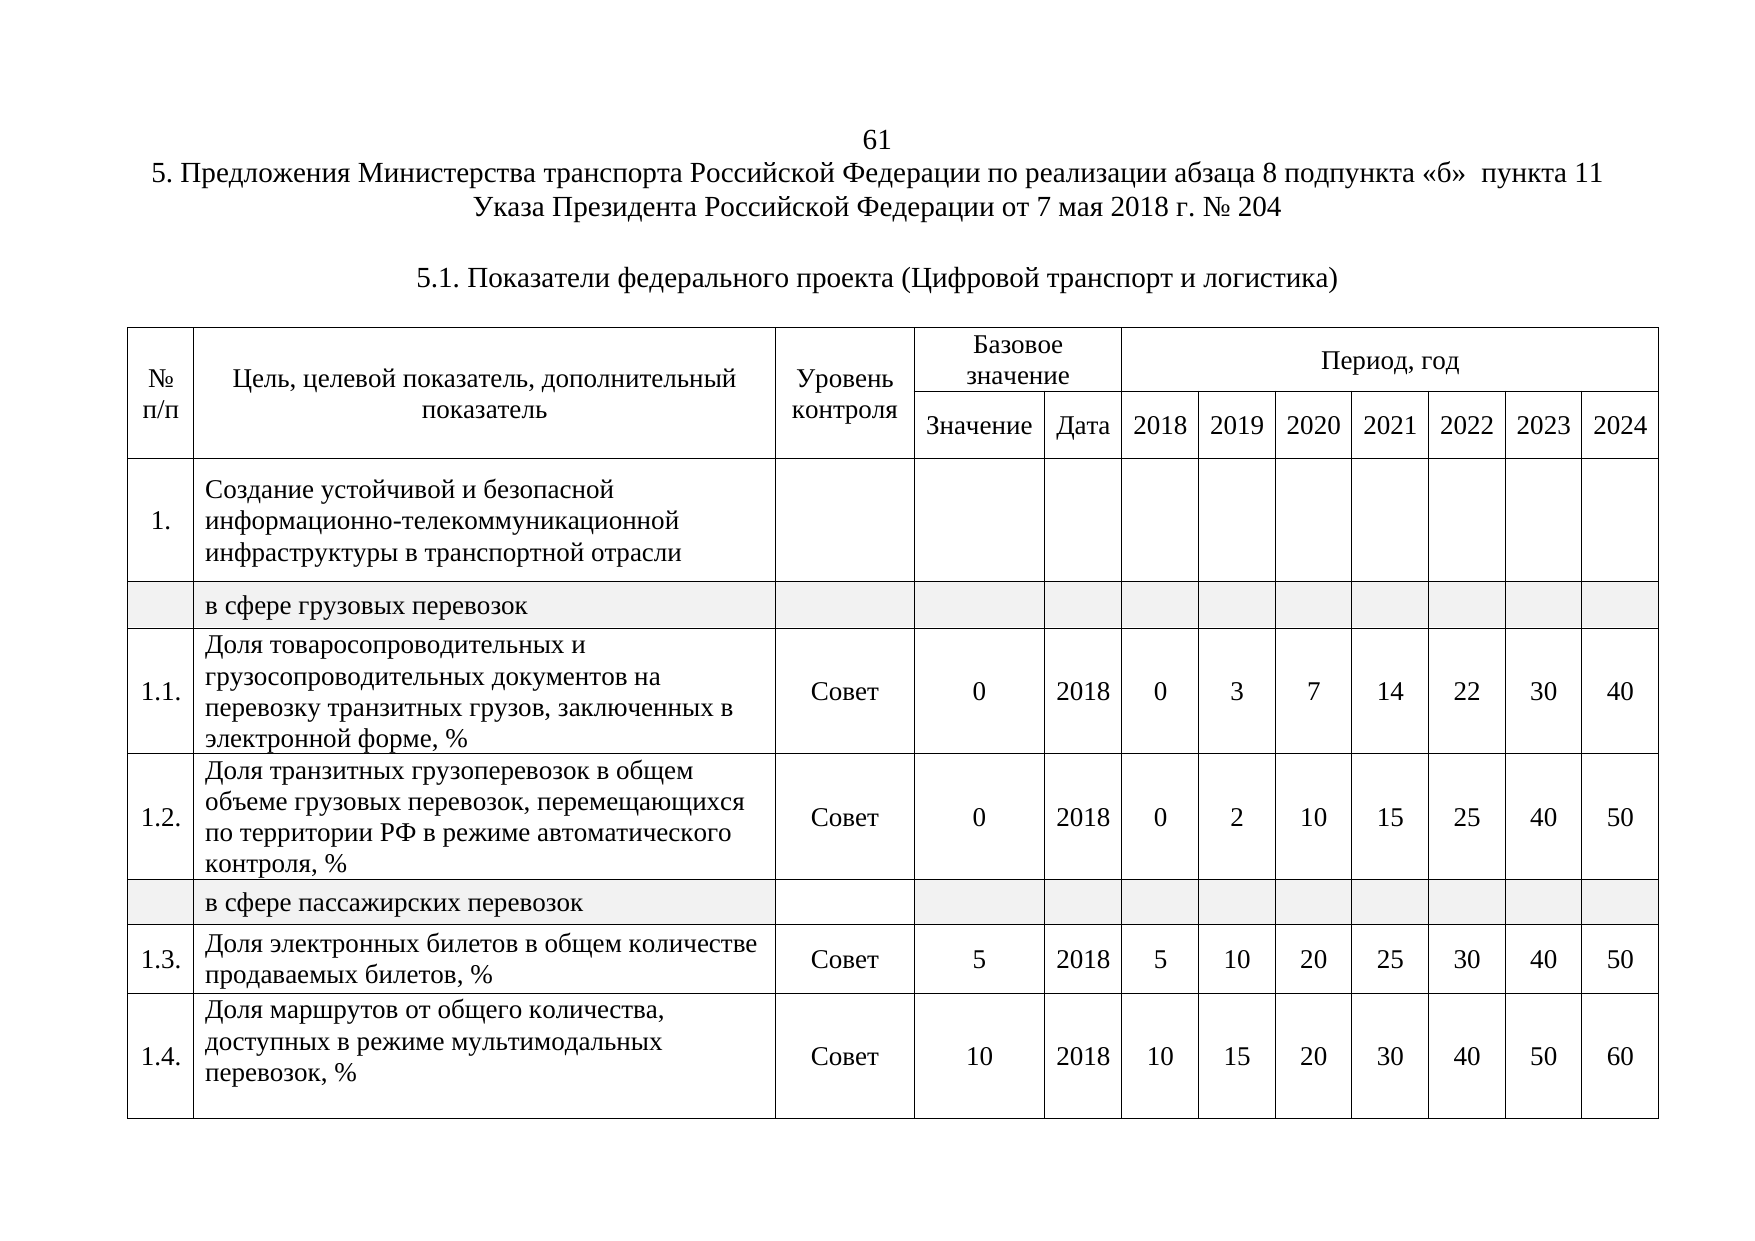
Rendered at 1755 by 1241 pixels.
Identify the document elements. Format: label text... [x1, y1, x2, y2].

table_cell 1.4. [128, 994, 193, 1118]
table_cell 15 [1352, 754, 1428, 879]
text 5.1. Показатели федерального проекта (Цифровой транспорт и логистика) [118, 256, 1636, 294]
table_cell [128, 880, 193, 924]
table_cell 25 [1429, 754, 1505, 879]
table_cell 40 [1506, 754, 1581, 879]
table_cell 2018 [1045, 629, 1121, 753]
table_header Цель, целевой показатель, дополнительный показатель [194, 328, 775, 458]
table_cell [915, 582, 1044, 627]
table_cell [128, 582, 193, 627]
table_cell 15 [1199, 994, 1275, 1118]
table_cell [776, 880, 914, 924]
table_cell 2019 [1199, 392, 1275, 458]
table_cell Совет [776, 629, 914, 753]
table_cell [1582, 459, 1658, 581]
table_cell [1199, 582, 1275, 627]
table_cell Совет [776, 925, 914, 992]
table_cell [1352, 880, 1428, 924]
table_cell [915, 880, 1044, 924]
table_cell [1276, 582, 1351, 627]
table_cell 30 [1506, 629, 1581, 753]
table_cell 25 [1352, 925, 1428, 992]
table_cell 2023 [1506, 392, 1581, 458]
table_cell [1352, 582, 1428, 627]
table_cell 2018 [1045, 925, 1121, 992]
table_cell [1122, 880, 1198, 924]
table_cell 60 [1582, 994, 1658, 1118]
table_cell Доля транзитных грузоперевозок в общем объеме грузовых перевозок, перемещающихся по территории РФ в режиме автоматического контроля, % [194, 754, 775, 879]
table_cell Значение [915, 392, 1044, 458]
table_cell 40 [1582, 629, 1658, 753]
table_cell 22 [1429, 629, 1505, 753]
table_cell [1429, 459, 1505, 581]
table_cell [1276, 880, 1351, 924]
table_cell 10 [1199, 925, 1275, 992]
table_cell 40 [1506, 925, 1581, 992]
table_cell [1506, 880, 1581, 924]
table_cell [1045, 582, 1121, 627]
table_cell Совет [776, 754, 914, 879]
table_cell 30 [1352, 994, 1428, 1118]
table_cell Доля электронных билетов в общем количестве продаваемых билетов, % [194, 925, 775, 992]
table_cell 2018 [1122, 392, 1198, 458]
table_cell 2022 [1429, 392, 1505, 458]
text 5. Предложения Министерства транспорта Российской Федерации по реализации абзаца 8 подпункта «б» пункта 11 Указа Президента Российской Федерации от 7 мая 2018 г. № 204 [118, 156, 1636, 223]
table_cell [776, 459, 914, 581]
table_cell в сфере грузовых перевозок [194, 582, 775, 627]
table_cell в сфере пассажирских перевозок [194, 880, 775, 924]
table_cell 1.3. [128, 925, 193, 992]
table_cell 5 [915, 925, 1044, 992]
table_cell 10 [915, 994, 1044, 1118]
table_cell [1045, 459, 1121, 581]
table_cell 0 [915, 754, 1044, 879]
table_cell [1506, 459, 1581, 581]
table_cell Доля товаросопроводительных и грузосопроводительных документов на перевозку транзитных грузов, заключенных в электронной форме, % [194, 629, 775, 753]
table_cell 7 [1276, 629, 1351, 753]
table_cell Доля маршрутов от общего количества, доступных в режиме мультимодальных перевозок, % [194, 994, 775, 1118]
table_cell [1582, 582, 1658, 627]
table_cell [1122, 459, 1198, 581]
table_cell [776, 582, 914, 627]
table_cell 5 [1122, 925, 1198, 992]
table_cell 0 [915, 629, 1044, 753]
table_cell Создание устойчивой и безопасной информационно-телекоммуникационной инфраструктуры в транспортной отрасли [194, 459, 775, 581]
table_cell 20 [1276, 925, 1351, 992]
table_cell 2024 [1582, 392, 1658, 458]
table_cell 0 [1122, 754, 1198, 879]
table_cell 20 [1276, 994, 1351, 1118]
table_cell [1045, 880, 1121, 924]
table_cell [1199, 880, 1275, 924]
table_cell 30 [1429, 925, 1505, 992]
table_cell 1. [128, 459, 193, 581]
table_cell [1276, 459, 1351, 581]
table_cell 14 [1352, 629, 1428, 753]
table_cell [1582, 880, 1658, 924]
table_cell [1429, 582, 1505, 627]
table_cell 0 [1122, 629, 1198, 753]
table_header № п/п [128, 328, 193, 458]
table_cell [1506, 582, 1581, 627]
table_cell 10 [1122, 994, 1198, 1118]
table_cell [1122, 582, 1198, 627]
table_cell 50 [1582, 925, 1658, 992]
table_cell 40 [1429, 994, 1505, 1118]
table_cell 50 [1506, 994, 1581, 1118]
table_cell 10 [1276, 754, 1351, 879]
table_header Базовое значение [915, 328, 1121, 391]
table_cell [1429, 880, 1505, 924]
table_cell [1352, 459, 1428, 581]
table_cell 2 [1199, 754, 1275, 879]
table_header Период, год [1122, 328, 1658, 391]
table_cell 3 [1199, 629, 1275, 753]
table_cell 2018 [1045, 754, 1121, 879]
table_cell 1.1. [128, 629, 193, 753]
table_cell Совет [776, 994, 914, 1118]
table_cell 2018 [1045, 994, 1121, 1118]
table_header Уровень контроля [776, 328, 914, 458]
table_cell [1199, 459, 1275, 581]
table_cell [915, 459, 1044, 581]
table_cell 2020 [1276, 392, 1351, 458]
table_cell 1.2. [128, 754, 193, 879]
table_cell 50 [1582, 754, 1658, 879]
table_cell Дата [1045, 392, 1121, 458]
table_cell 2021 [1352, 392, 1428, 458]
